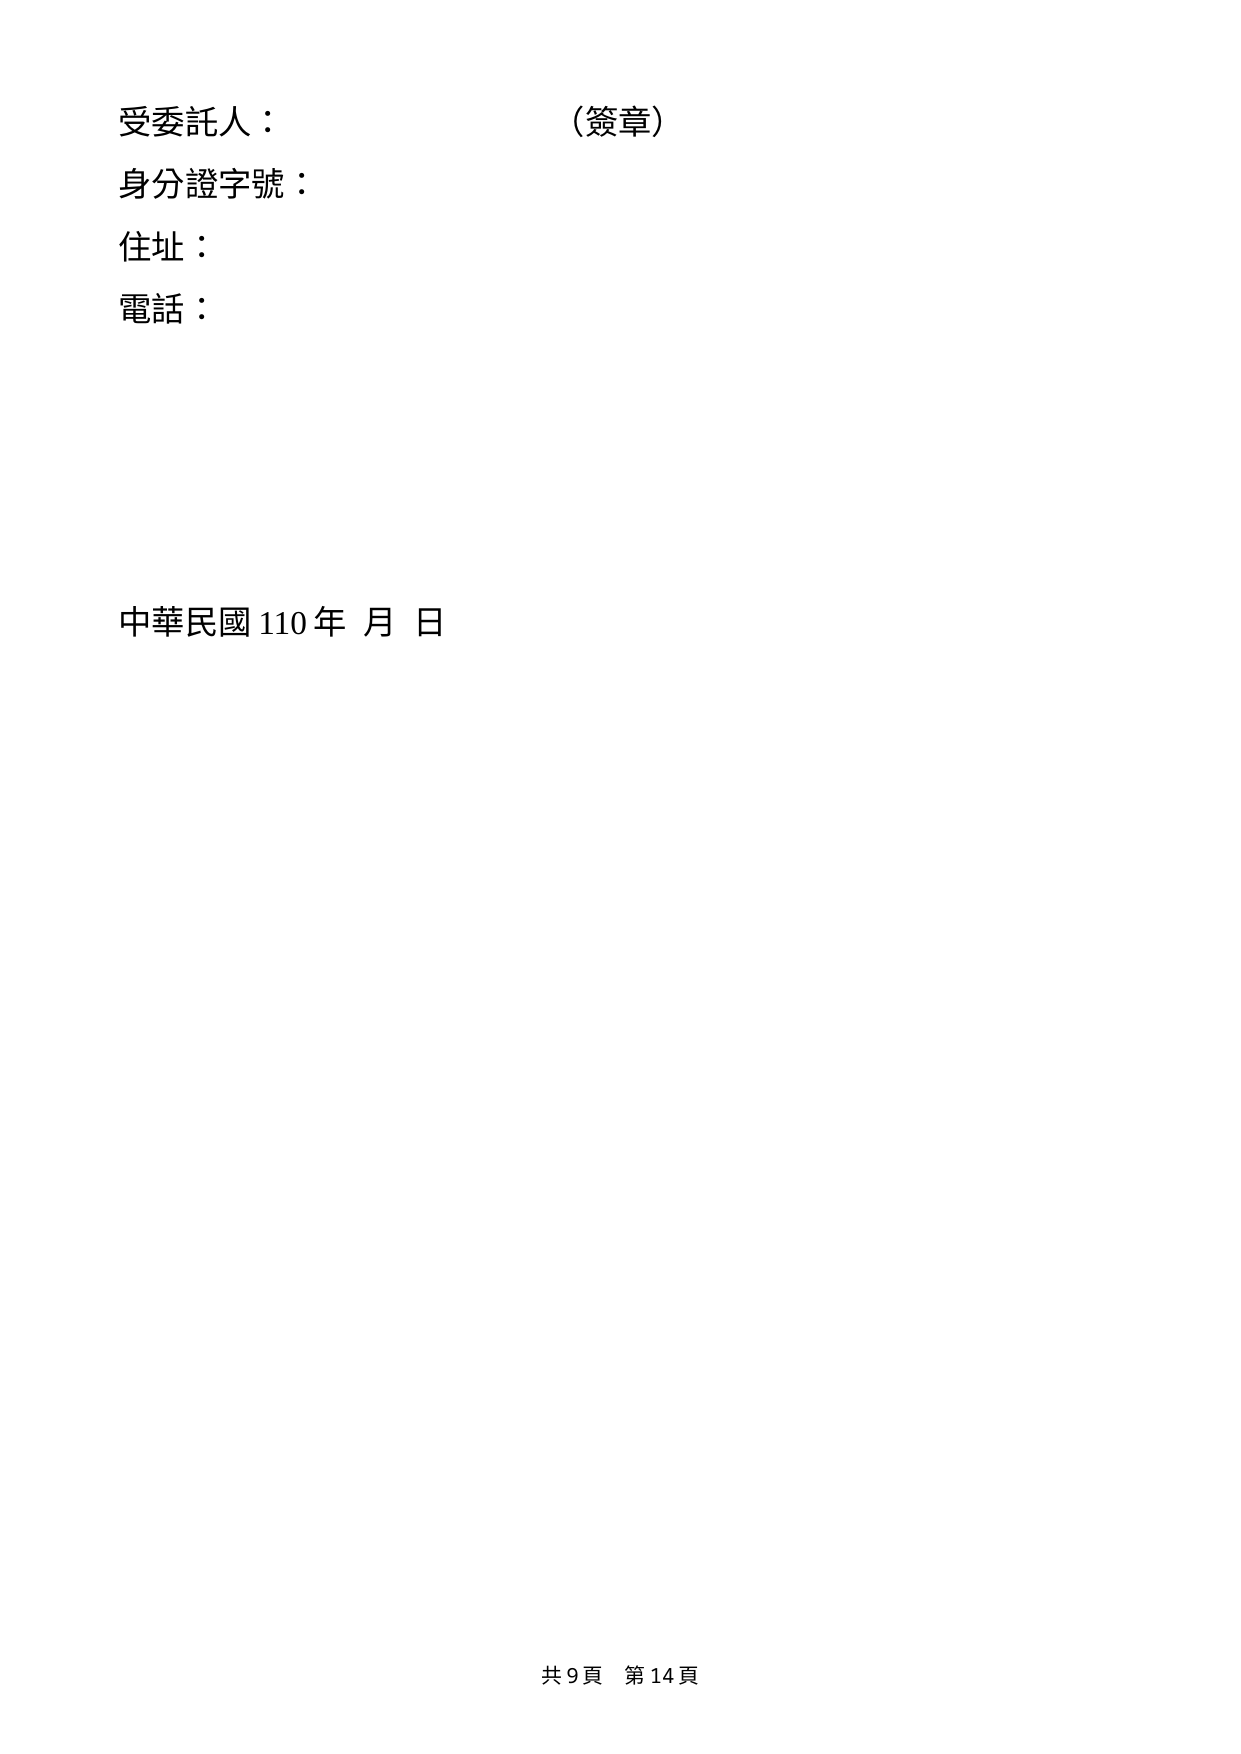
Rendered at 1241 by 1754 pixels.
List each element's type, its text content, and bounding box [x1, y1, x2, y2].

text 中華民國110年 月 日 [118, 578, 1122, 641]
text 電話： [118, 266, 1122, 328]
text 住址： [118, 203, 1122, 266]
text 身分證字號： [118, 141, 1122, 203]
text 受委託人： （簽章） [118, 78, 1122, 141]
